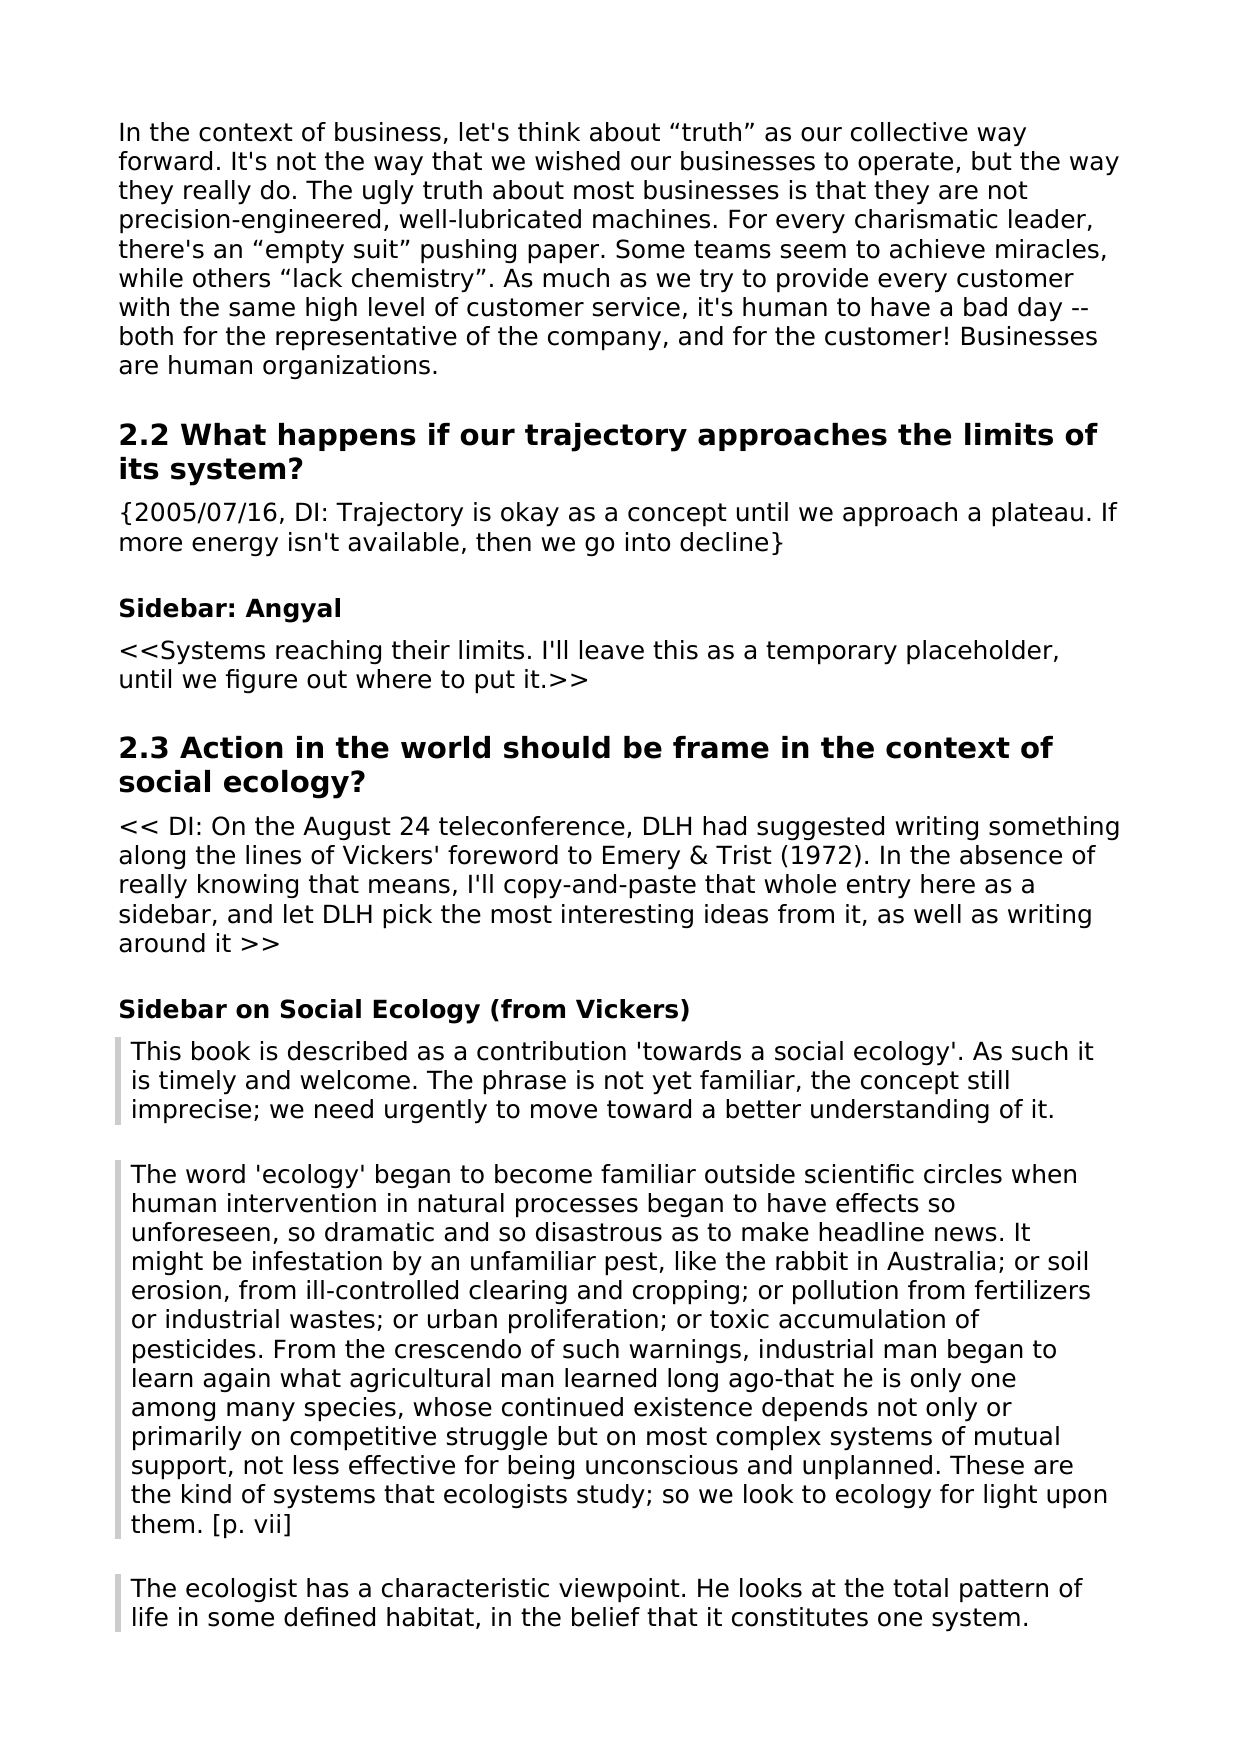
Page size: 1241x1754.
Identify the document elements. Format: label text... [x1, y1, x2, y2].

text In the context of business, let's think about “truth” as our collective way forward. It's not the way that we wished our businesses to operate, but the way they really do. The ugly truth about most businesses is that they are not precision-engineered, well-lubricated machines. For every charismatic leader, there's an “empty suit” pushing paper. Some teams seem to achieve miracles, while others “lack chemistry”. As much as we try to provide every customer with the same high level of customer service, it's human to have a bad day -- both for the representative of the company, and for the customer! Businesses are human organizations. [118, 118, 1122, 381]
subtitle 2.2 What happens if our trajectory approaches the limits of its system? [118, 418, 1122, 486]
text << DI: On the August 24 teleconference, DLH had suggested writing something along the lines of Vickers' foreword to Emery & Trist (1972). In the absence of really knowing that means, I'll copy-and-paste that whole entry here as a sidebar, and let DLH pick the most interesting ideas from it, as well as writing around it >> [118, 812, 1122, 958]
table_header The ecologist has a characteristic viewpoint. He looks at the total pattern of life in some defined habitat, in the belief that it constitutes one system. [121, 1574, 1122, 1632]
text {2005/07/16, DI: Trajectory is okay as a concept until we approach a plateau. If more energy isn't available, then we go into decline} [118, 498, 1122, 557]
subtitle Sidebar: Angyal [118, 594, 1122, 623]
subtitle Sidebar on Social Ecology (from Vickers) [118, 996, 1122, 1025]
table_header The word 'ecology' began to become familiar outside scientific circles when human intervention in natural processes began to have effects so unforeseen, so dramatic and so disastrous as to make headline news. It might be infestation by an unfamiliar pest, like the rabbit in Australia; or soil erosion, from ill-controlled clearing and cropping; or pollution from fertilizers or industrial wastes; or urban proliferation; or toxic accumulation of pesticides. From the crescendo of such warnings, industrial man began to learn again what agricultural man learned long ago-that he is only one among many species, whose continued existence depends not only or primarily on competitive struggle but on most complex systems of mutual support, not less effective for being unconscious and unplanned. These are the kind of systems that ecologists study; so we look to ecology for light upon them. [p. vii] [121, 1160, 1122, 1539]
table_header This book is described as a contribution 'towards a social ecology'. As such it is timely and welcome. The phrase is not yet familiar, the concept still imprecise; we need urgently to move toward a better understanding of it. [121, 1037, 1122, 1125]
text <<Systems reaching their limits. I'll leave this as a temporary placeholder, until we figure out where to put it.>> [118, 636, 1122, 694]
subtitle 2.3 Action in the world should be frame in the context of social ecology? [118, 732, 1122, 800]
